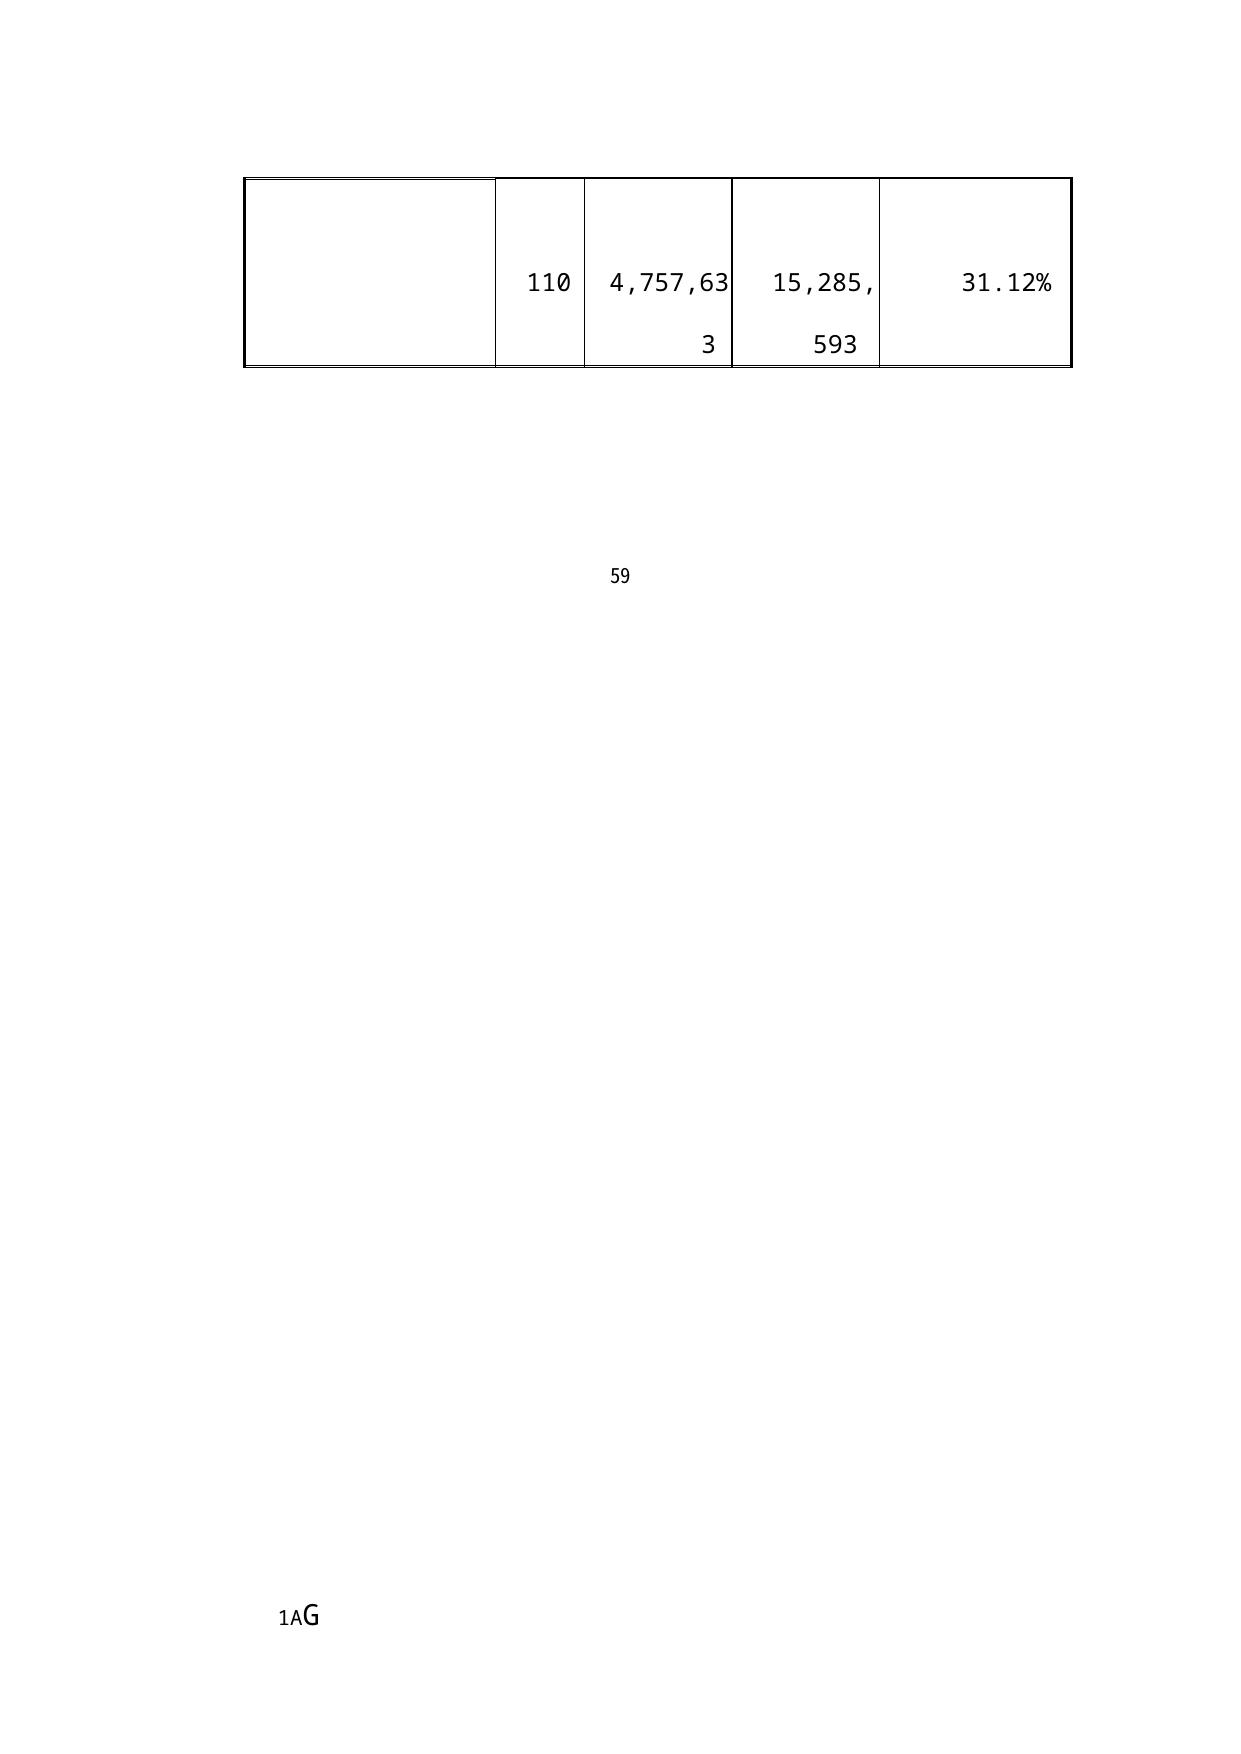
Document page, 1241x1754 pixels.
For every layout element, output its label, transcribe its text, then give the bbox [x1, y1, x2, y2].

table_cell 4,757,633 [585, 179, 731, 365]
table_cell [246, 180, 495, 365]
table_cell 110 [496, 179, 584, 365]
table_cell 15,285,593 [733, 179, 879, 365]
table_cell 31.12% [880, 179, 1070, 365]
